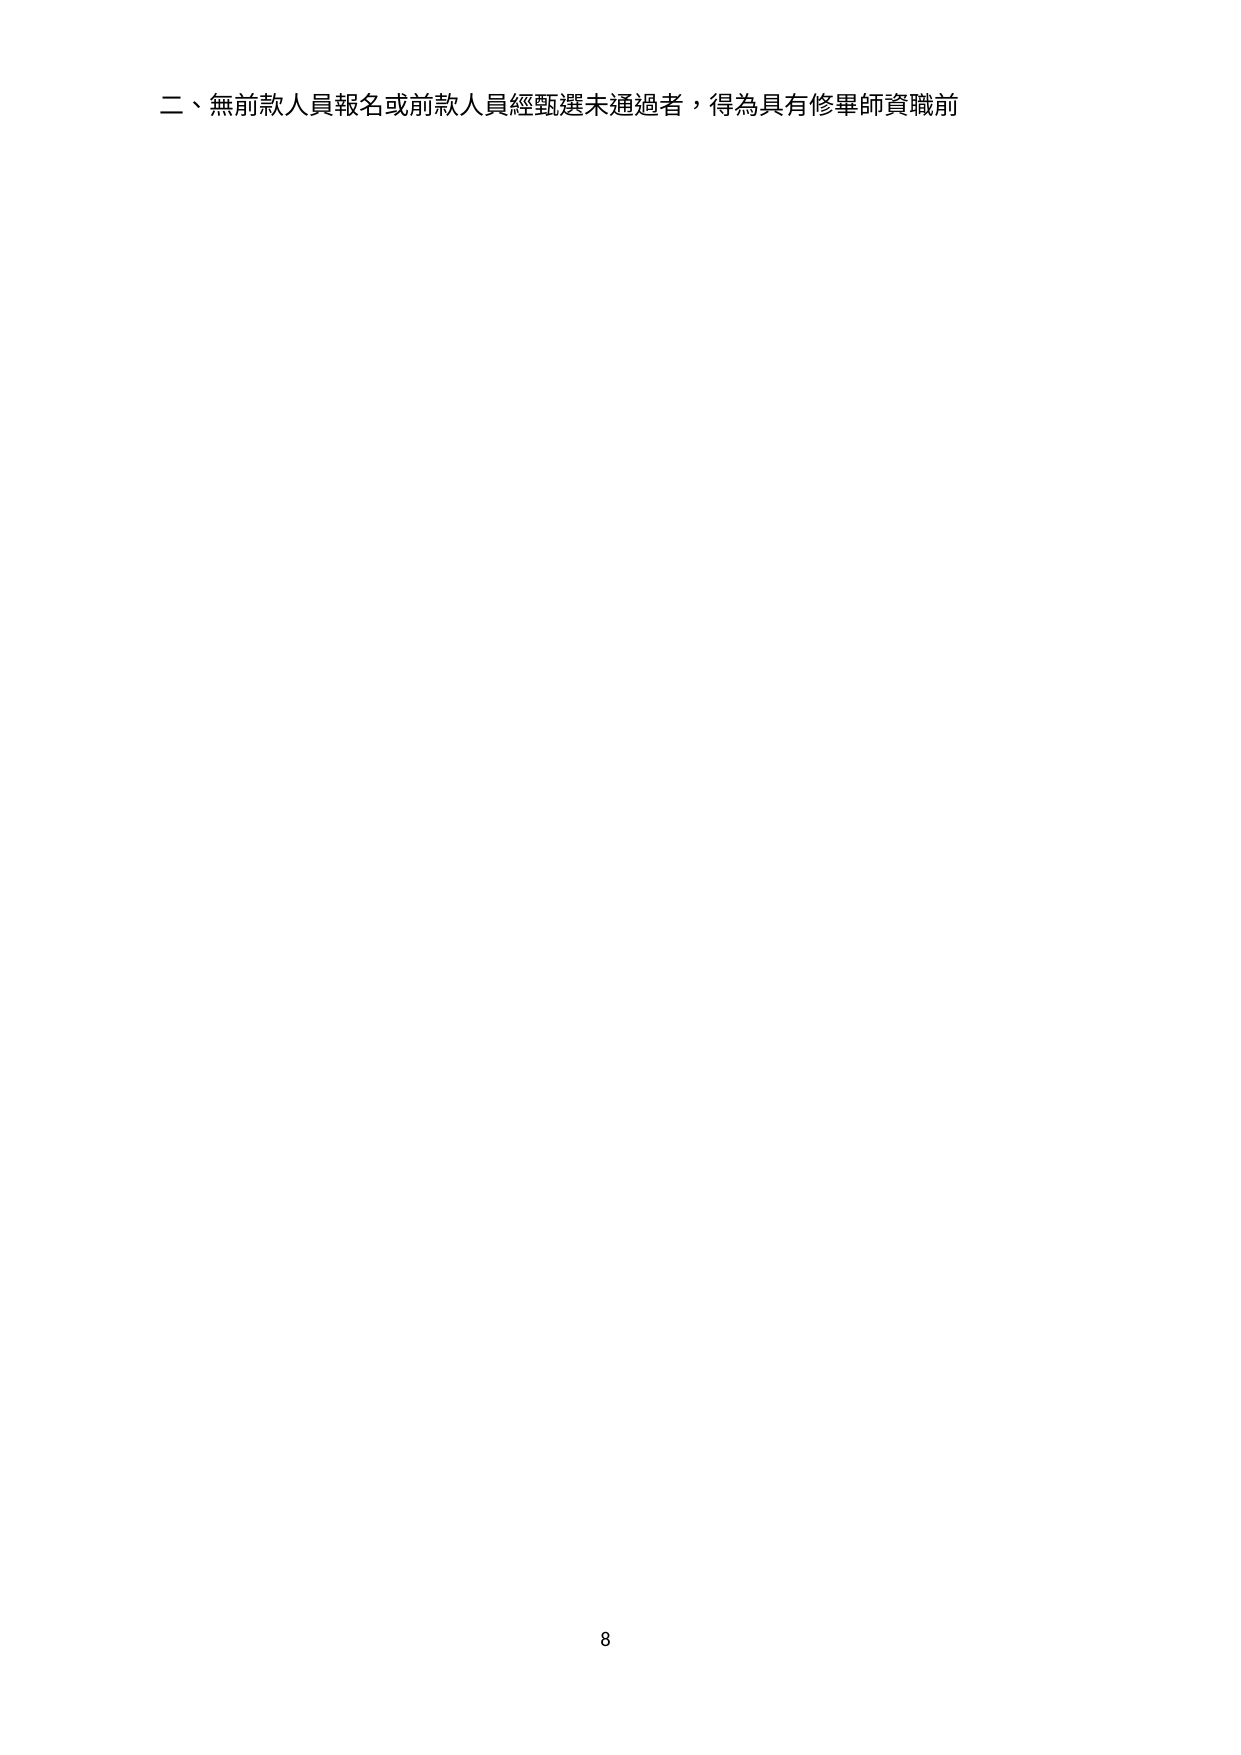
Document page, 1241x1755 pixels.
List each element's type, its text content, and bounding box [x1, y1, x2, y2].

text 二、無前款人員報名或前款人員經甄選未通過者，得為具有修畢師資職前 [159, 85, 1188, 122]
